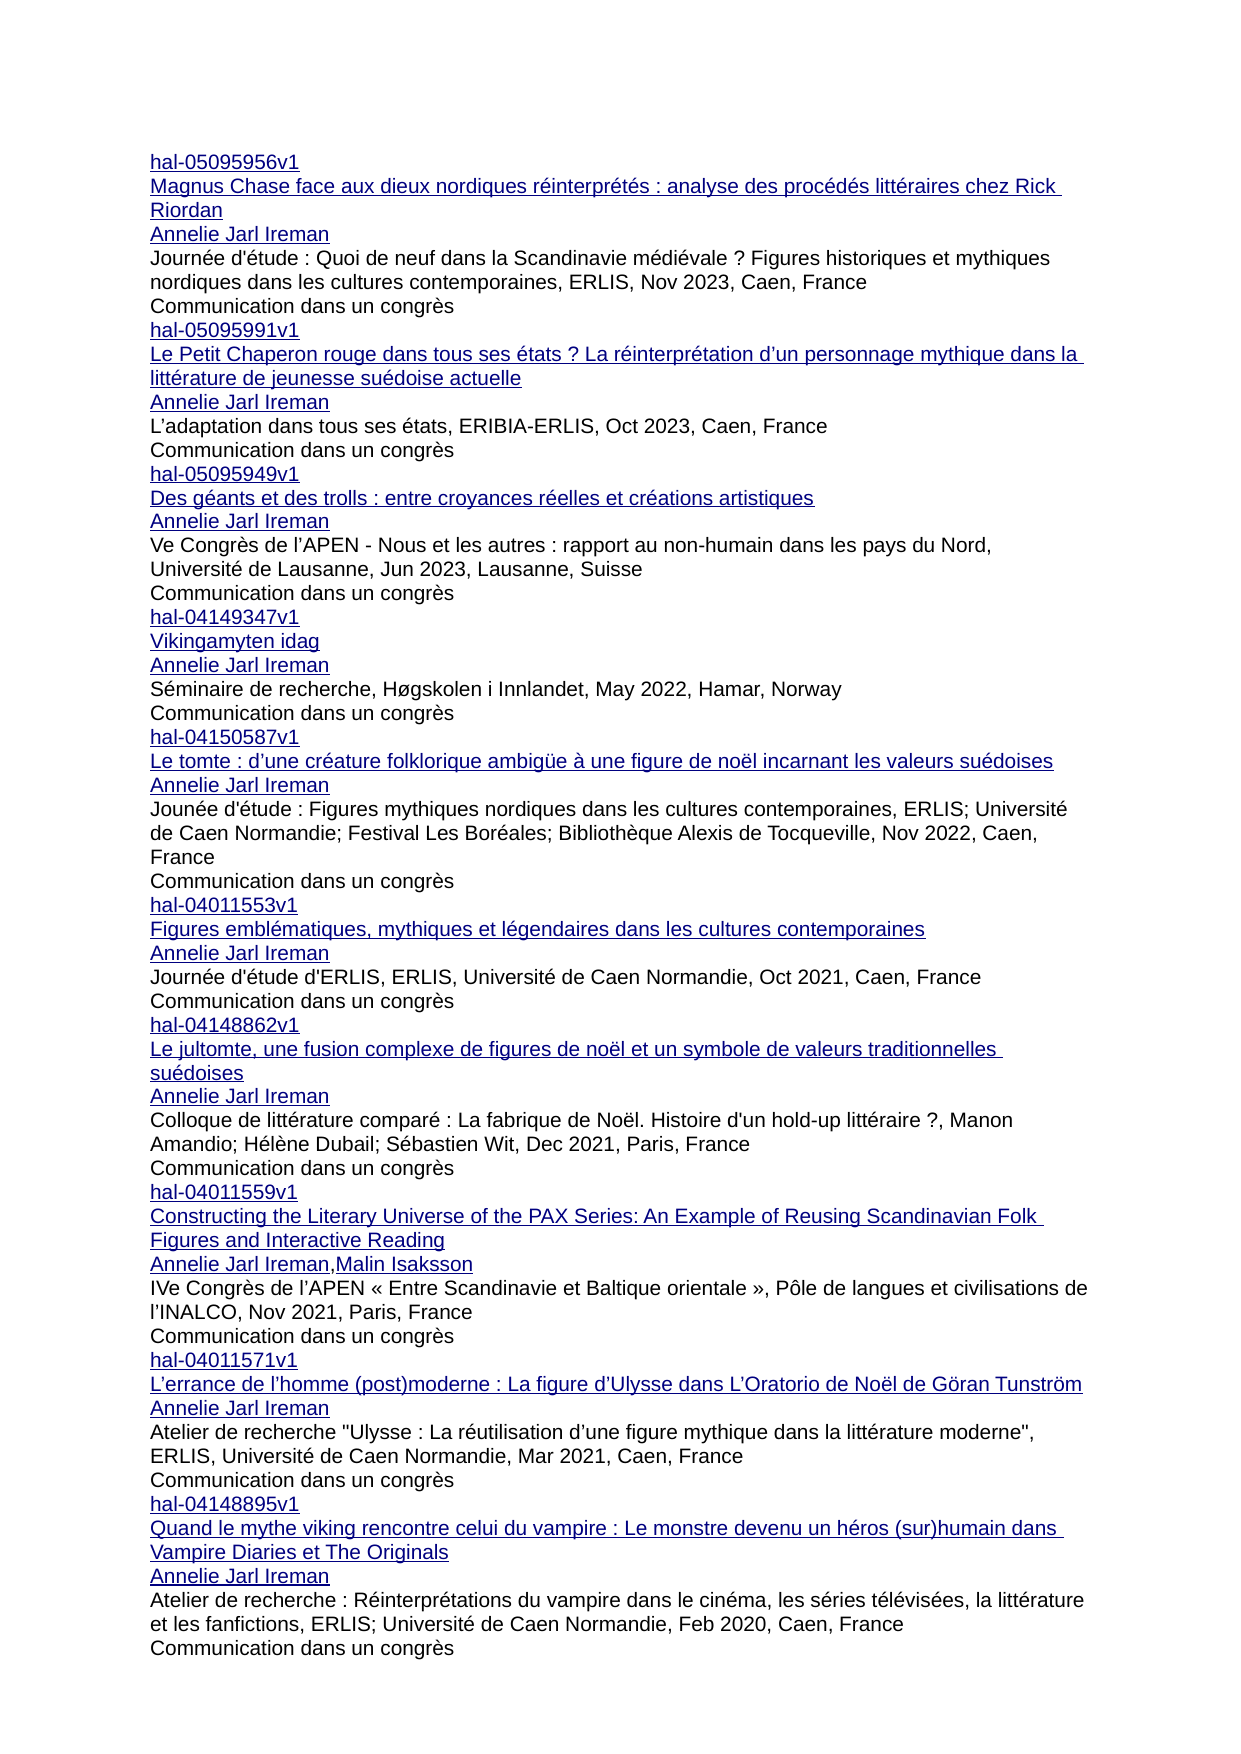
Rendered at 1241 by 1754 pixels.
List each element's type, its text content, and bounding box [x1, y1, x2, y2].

table_cell Des géants et des trolls : entre croyances réelles et créations artistiques Annelie Jarl Ireman Ve Congrès de l’APEN - Nous et les autres : rapport au non-humain dans les pays du Nord, Université de Lausanne, Jun 2023, Lausanne, Suisse Communication dans un congrès hal-04149347v1 [150, 485, 1090, 629]
table_cell Le jultomte, une fusion complexe de figures de noël et un symbole de valeurs traditionnelles suédoises Annelie Jarl Ireman Colloque de littérature comparé : La fabrique de Noël. Histoire d'un hold-up littéraire ?, Manon Amandio; Hélène Dubail; Sébastien Wit, Dec 2021, Paris, France Communication dans un congrès hal-04011559v1 [150, 1036, 1090, 1204]
table_cell Vikingamyten idag Annelie Jarl Ireman Séminaire de recherche, Høgskolen i Innlandet, May 2022, Hamar, Norway Communication dans un congrès hal-04150587v1 [150, 629, 1090, 749]
table_cell Le Petit Chaperon rouge dans tous ses états ? La réinterprétation d’un personnage mythique dans la littérature de jeunesse suédoise actuelle Annelie Jarl Ireman L’adaptation dans tous ses états, ERIBIA-ERLIS, Oct 2023, Caen, France Communication dans un congrès hal-05095949v1 [150, 342, 1090, 485]
table_cell Constructing the Literary Universe of the PAX Series: An Example of Reusing Scandinavian Folk Figures and Interactive Reading Annelie Jarl Ireman,Malin Isaksson IVe Congrès de l’APEN « Entre Scandinavie et Baltique orientale », Pôle de langues et civilisations de l’INALCO, Nov 2021, Paris, France Communication dans un congrès hal-04011571v1 [150, 1204, 1090, 1372]
table_cell hal-05095956v1 [150, 150, 1090, 174]
table_cell Le tomte : d’une créature folklorique ambigüe à une figure de noël incarnant les valeurs suédoises Annelie Jarl Ireman Jounée d'étude : Figures mythiques nordiques dans les cultures contemporaines, ERLIS; Université de Caen Normandie; Festival Les Boréales; Bibliothèque Alexis de Tocqueville, Nov 2022, Caen, France Communication dans un congrès hal-04011553v1 [150, 749, 1090, 917]
table_cell Figures emblématiques, mythiques et légendaires dans les cultures contemporaines Annelie Jarl Ireman Journée d'étude d'ERLIS, ERLIS, Université de Caen Normandie, Oct 2021, Caen, France Communication dans un congrès hal-04148862v1 [150, 917, 1090, 1036]
table_cell Quand le mythe viking rencontre celui du vampire : Le monstre devenu un héros (sur)humain dans Vampire Diaries et The Originals Annelie Jarl Ireman Atelier de recherche : Réinterprétations du vampire dans le cinéma, les séries télévisées, la littérature et les fanfictions, ERLIS; Université de Caen Normandie, Feb 2020, Caen, France Communication dans un congrès [150, 1516, 1090, 1659]
table_cell L’errance de l’homme (post)moderne : La figure d’Ulysse dans L’Oratorio de Noël de Göran Tunström Annelie Jarl Ireman Atelier de recherche "Ulysse : La réutilisation d’une figure mythique dans la littérature moderne", ERLIS, Université de Caen Normandie, Mar 2021, Caen, France Communication dans un congrès hal-04148895v1 [150, 1372, 1090, 1516]
table_cell Magnus Chase face aux dieux nordiques réinterprétés : analyse des procédés littéraires chez Rick Riordan Annelie Jarl Ireman Journée d'étude : Quoi de neuf dans la Scandinavie médiévale ? Figures historiques et mythiques nordiques dans les cultures contemporaines, ERLIS, Nov 2023, Caen, France Communication dans un congrès hal-05095991v1 [150, 174, 1090, 342]
